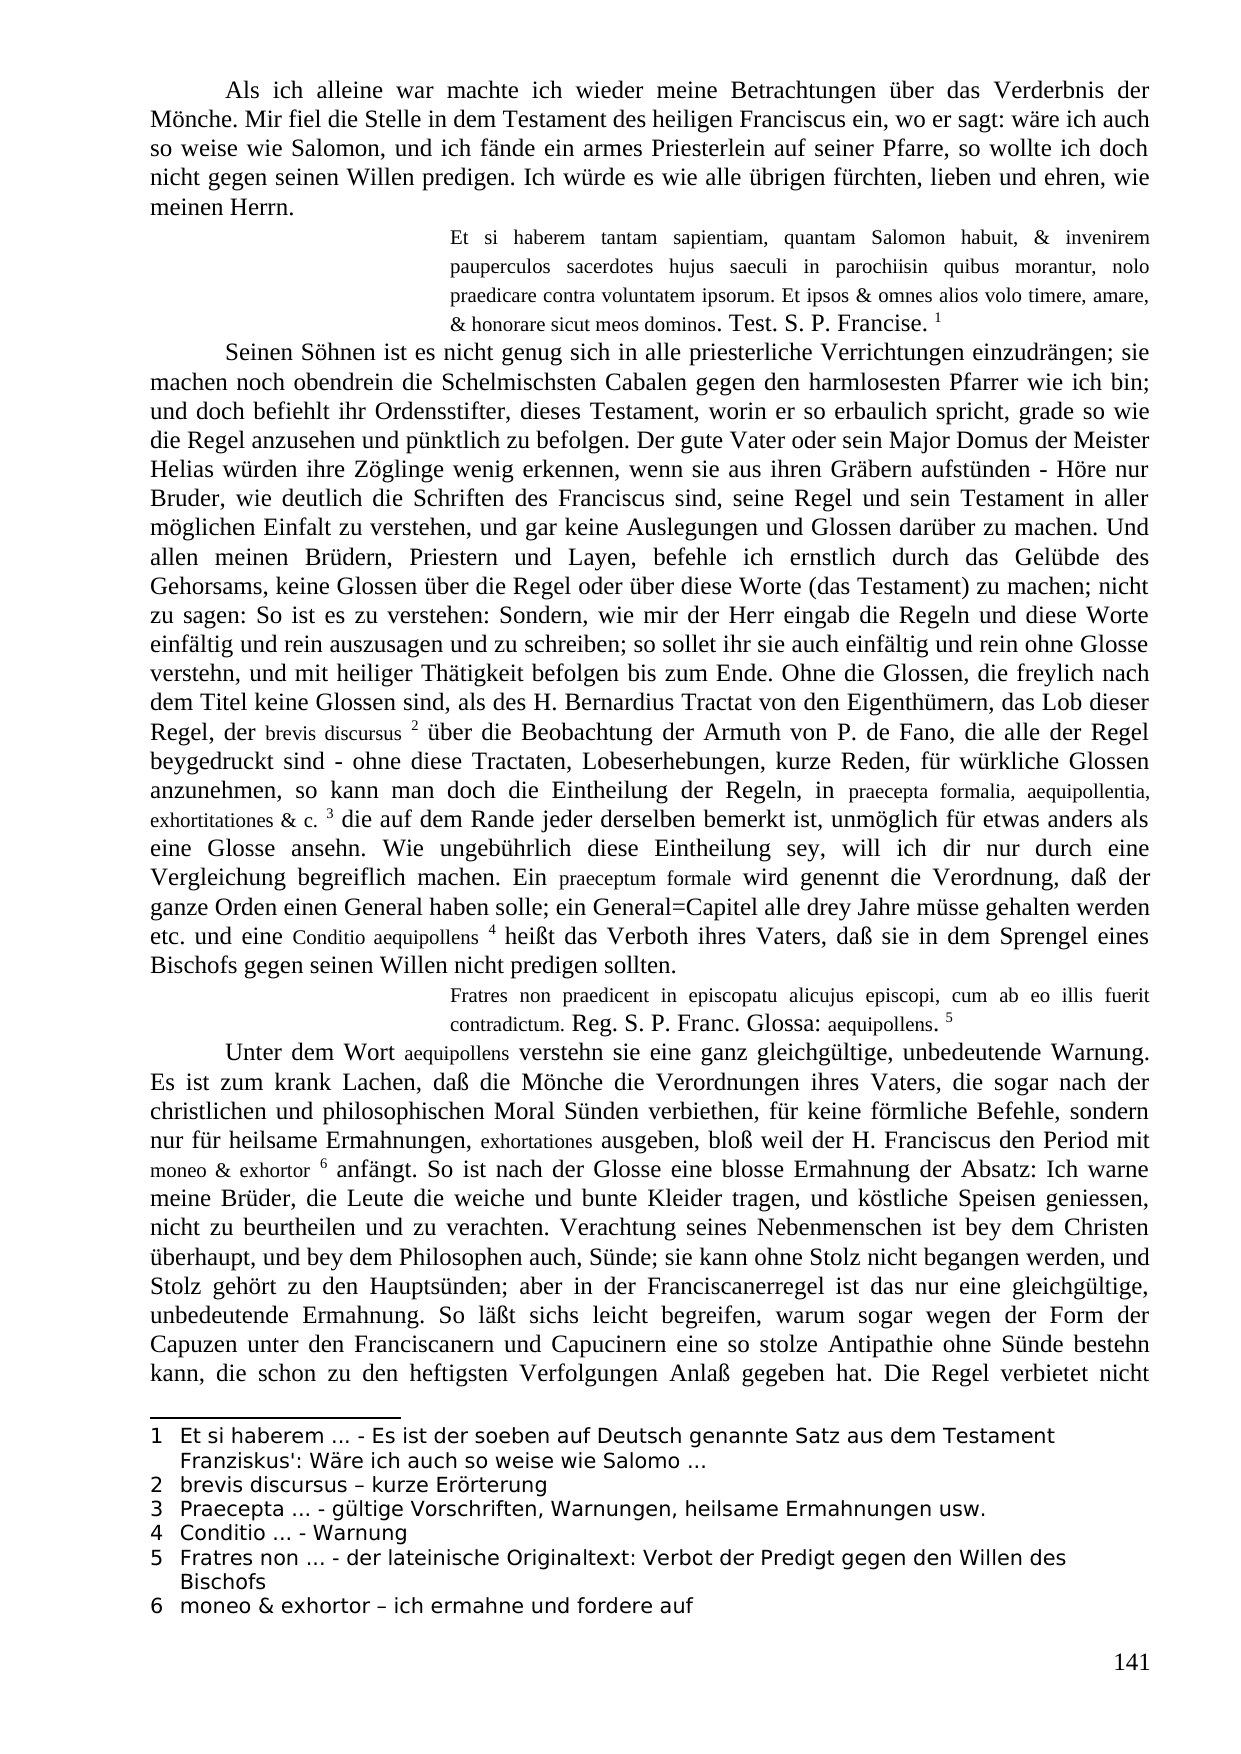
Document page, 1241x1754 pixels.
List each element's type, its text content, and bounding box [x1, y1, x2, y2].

text Als ich alleine war machte ich wieder meine Betrachtungen über das Verderbnis der Mönche. Mir fiel die Stelle in dem Testament des heiligen Franciscus ein, wo er sagt: wäre ich auch so weise wie Salomon, und ich fände ein armes Priesterlein auf seiner Pfarre, so wollte ich doch nicht gegen seinen Willen predigen. Ich würde es wie alle übrigen fürchten, lieben und ehren, wie meinen Herrn. [150, 75, 1151, 220]
text Et si haberem ... - Es ist der soeben auf Deutsch genannte Satz aus dem Testament Franziskus': Wäre ich auch so weise wie Salomo ... [150, 1424, 1151, 1473]
text Et si haberem tantam sapientiam, quantam Salomon habuit, & invenirem pauperculos sacerdotes hujus saeculi in parochiisin quibus morantur, nolo praedicare contra voluntatem ipsorum. Et ipsos & omnes alios volo timere, amare, & honorare sicut meos dominos. Test. S. P. Francise. [450, 220, 1151, 337]
text Praecepta ... - gültige Vorschriften, Warnungen, heilsame Ermahnungen usw. [150, 1497, 1151, 1521]
text Fratres non praedicent in episcopatu alicujus episcopi, cum ab eo illis fuerit contradictum. Reg. S. P. Franc. Glossa: aequipollens. [450, 979, 1151, 1037]
text moneo & exhortor – ich ermahne und fordere auf [150, 1594, 1151, 1618]
text Unter dem Wort aequipollens verstehn sie eine ganz gleichgültige, unbedeutende Warnung. Es ist zum krank Lachen, daß die Mönche die Verordnungen ihres Vaters, die sogar nach der christlichen und philosophischen Moral Sünden verbiethen, für keine förmliche Befehle, sondern nur für heilsame Ermahnungen, exhortationes ausgeben, bloß weil der H. Franciscus den Period mit moneo & exhortor anfängt. So ist nach der Glosse eine blosse Ermahnung der Absatz: Ich warne meine Brüder, die Leute die weiche und bunte Kleider tragen, und köstliche Speisen geniessen, nicht zu beurtheilen und zu verachten. Verachtung seines Nebenmenschen ist bey dem Christen überhaupt, und bey dem Philosophen auch, Sünde; sie kann ohne Stolz nicht begangen werden, und Stolz gehört zu den Hauptsünden; aber in der Franciscanerregel ist das nur eine gleichgültige, unbedeutende Ermahnung. So läßt sichs leicht begreifen, warum sogar wegen der Form der Capuzen unter den Franciscanern und Capucinern eine so stolze Antipathie ohne Sünde bestehn kann, die schon zu den heftigsten Verfolgungen Anlaß gegeben hat. Die Regel verbietet nicht [150, 1037, 1151, 1387]
text Fratres non ... - der lateinische Originaltext: Verbot der Predigt gegen den Willen des Bischofs [150, 1546, 1151, 1594]
text Seinen Söhnen ist es nicht genug sich in alle priesterliche Verrichtungen einzudrängen; sie machen noch obendrein die Schelmischsten Cabalen gegen den harmlosesten Pfarrer wie ich bin; und doch befiehlt ihr Ordensstifter, dieses Testament, worin er so erbaulich spricht, grade so wie die Regel anzusehen und pünktlich zu befolgen. Der gute Vater oder sein Major Domus der Meister Helias würden ihre Zöglinge wenig erkennen, wenn sie aus ihren Gräbern aufstünden - Höre nur Bruder, wie deutlich die Schriften des Franciscus sind, seine Regel und sein Testament in aller möglichen Einfalt zu verstehen, und gar keine Auslegungen und Glossen darüber zu machen. Und allen meinen Brüdern, Priestern und Layen, befehle ich ernstlich durch das Gelübde des Gehorsams, keine Glossen über die Regel oder über diese Worte (das Testament) zu machen; nicht zu sagen: So ist es zu verstehen: Sondern, wie mir der Herr eingab die Regeln und diese Worte einfältig und rein auszusagen und zu schreiben; so sollet ihr sie auch einfältig und rein ohne Glosse verstehn, und mit heiliger Thätigkeit befolgen bis zum Ende. Ohne die Glossen, die freylich nach dem Titel keine Glossen sind, als des H. Bernardius Tractat von den Eigenthümern, das Lob dieser Regel, der brevis discursus über die Beobachtung der Armuth von P. de Fano, die alle der Regel beygedruckt sind - ohne diese Tractaten, Lobeserhebungen, kurze Reden, für würkliche Glossen anzunehmen, so kann man doch die Eintheilung der Regeln, in praecepta formalia, aequipollentia, exhortitationes & c. die auf dem Rande jeder derselben bemerkt ist, unmöglich für etwas anders als eine Glosse ansehn. Wie ungebührlich diese Eintheilung sey, will ich dir nur durch eine Vergleichung begreiflich machen. Ein praeceptum formale wird genennt die Verordnung, daß der ganze Orden einen General haben solle; ein General=Capitel alle drey Jahre müsse gehalten werden etc. und eine Conditio aequipollens heißt das Verboth ihres Vaters, daß sie in dem Sprengel eines Bischofs gegen seinen Willen nicht predigen sollten. [150, 337, 1151, 979]
text Conditio ... - Warnung [150, 1521, 1151, 1546]
text brevis discursus – kurze Erörterung [150, 1473, 1151, 1497]
